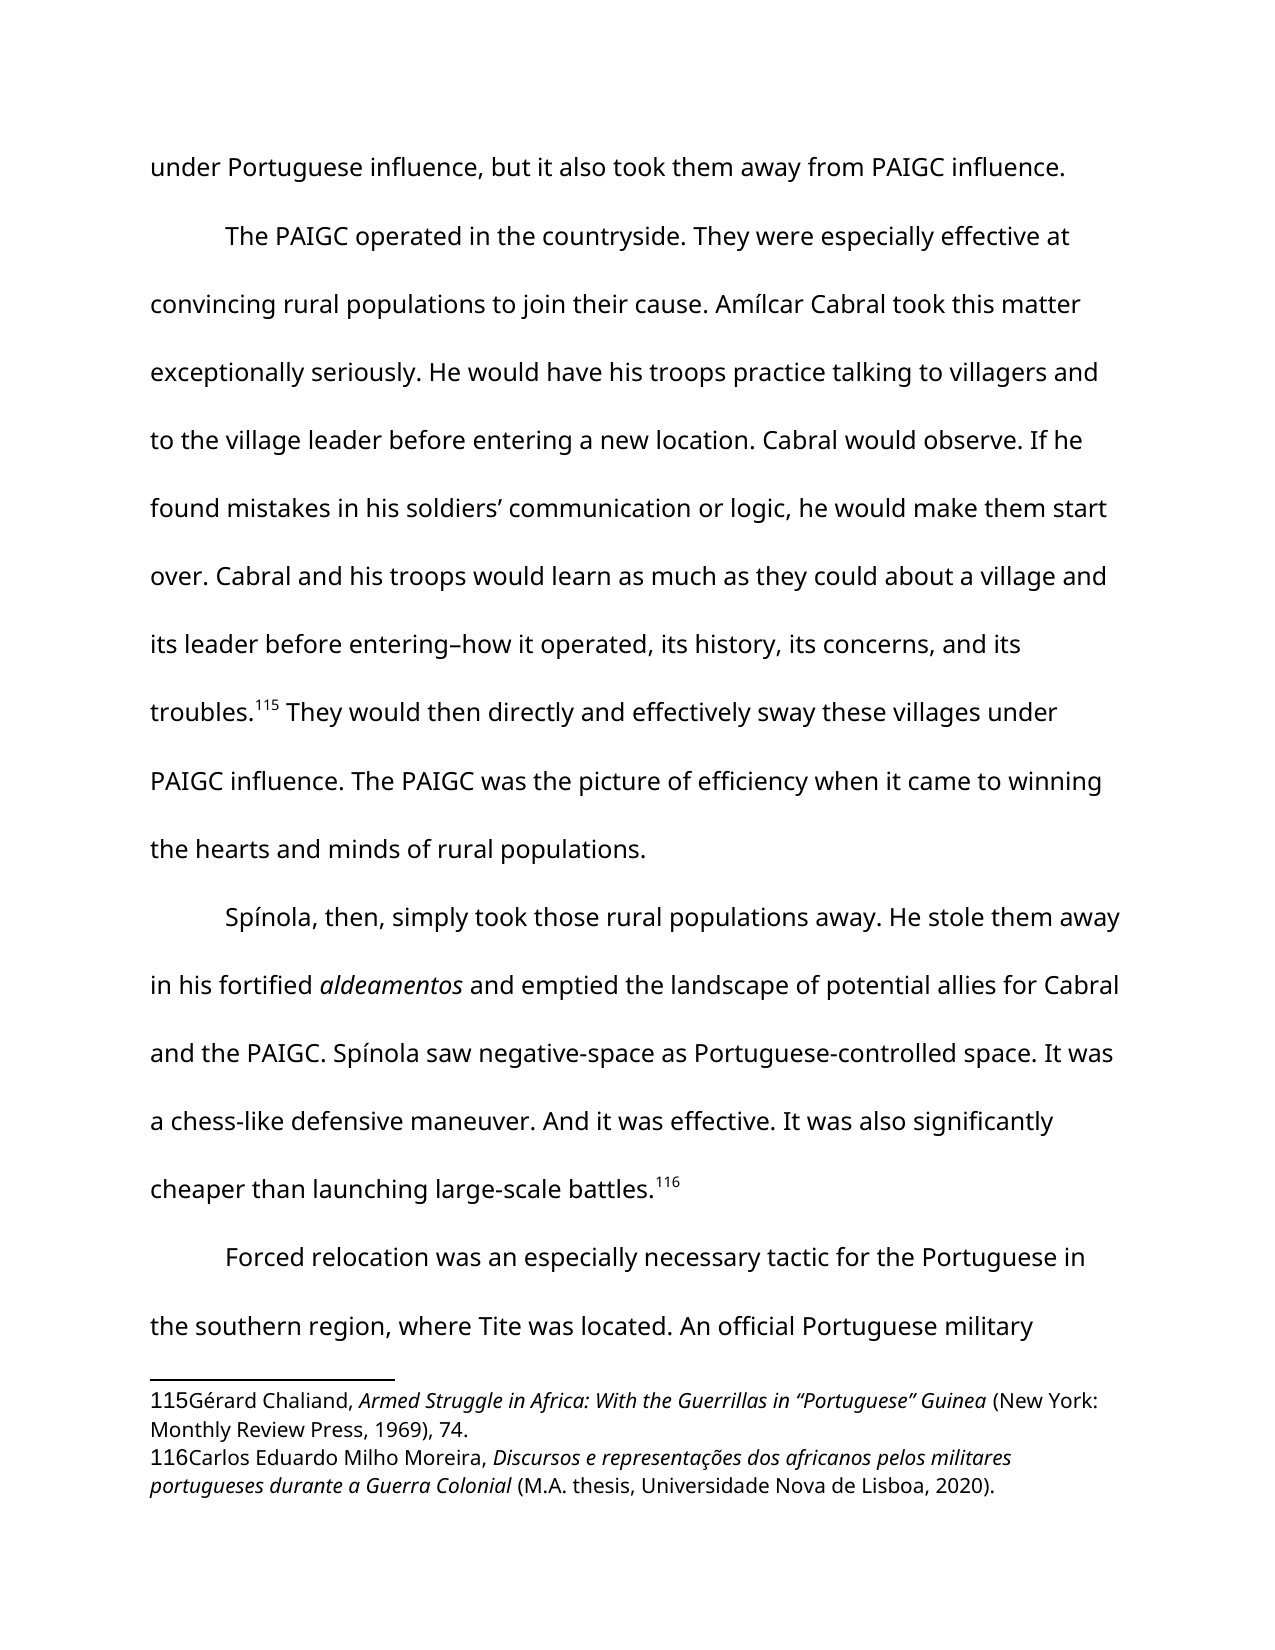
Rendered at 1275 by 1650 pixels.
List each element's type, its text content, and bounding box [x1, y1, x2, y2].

text Gérard Chaliand, Armed Struggle in Africa: With the Guerrillas in “Portuguese” Guinea (New York: Monthly Review Press, 1969), 74. [150, 1386, 1125, 1443]
text Carlos Eduardo Milho Moreira, Discursos e representações dos africanos pelos militares portugueses durante a Guerra Colonial (M.A. thesis, Universidade Nova de Lisboa, 2020). [150, 1443, 1125, 1500]
text Forced relocation was an especially necessary tactic for the Portuguese in the southern region, where Tite was located. An official Portuguese military [150, 1240, 1125, 1342]
text The PAIGC operated in the countryside. They were especially effective at convincing rural populations to join their cause. Amílcar Cabral took this matter exceptionally seriously. He would have his troops practice talking to villagers and to the village leader before entering a new location. Cabral would observe. If he found mistakes in his soldiers’ communication or logic, he would make them start over. Cabral and his troops would learn as much as they could about a village and its leader before entering–how it operated, its history, its concerns, and its troubles. They would then directly and effectively sway these villages under PAIGC influence. The PAIGC was the picture of efficiency when it came to winning the hearts and minds of rural populations. [150, 218, 1125, 865]
text Spínola, then, simply took those rural populations away. He stole them away in his fortified aldeamentos and emptied the landscape of potential allies for Cabral and the PAIGC. Spínola saw negative-space as Portuguese-controlled space. It was a chess-like defensive maneuver. And it was effective. It was also significantly cheaper than launching large-scale battles. [150, 899, 1125, 1206]
text under Portuguese influence, but it also took them away from PAIGC influence. [150, 150, 1125, 184]
